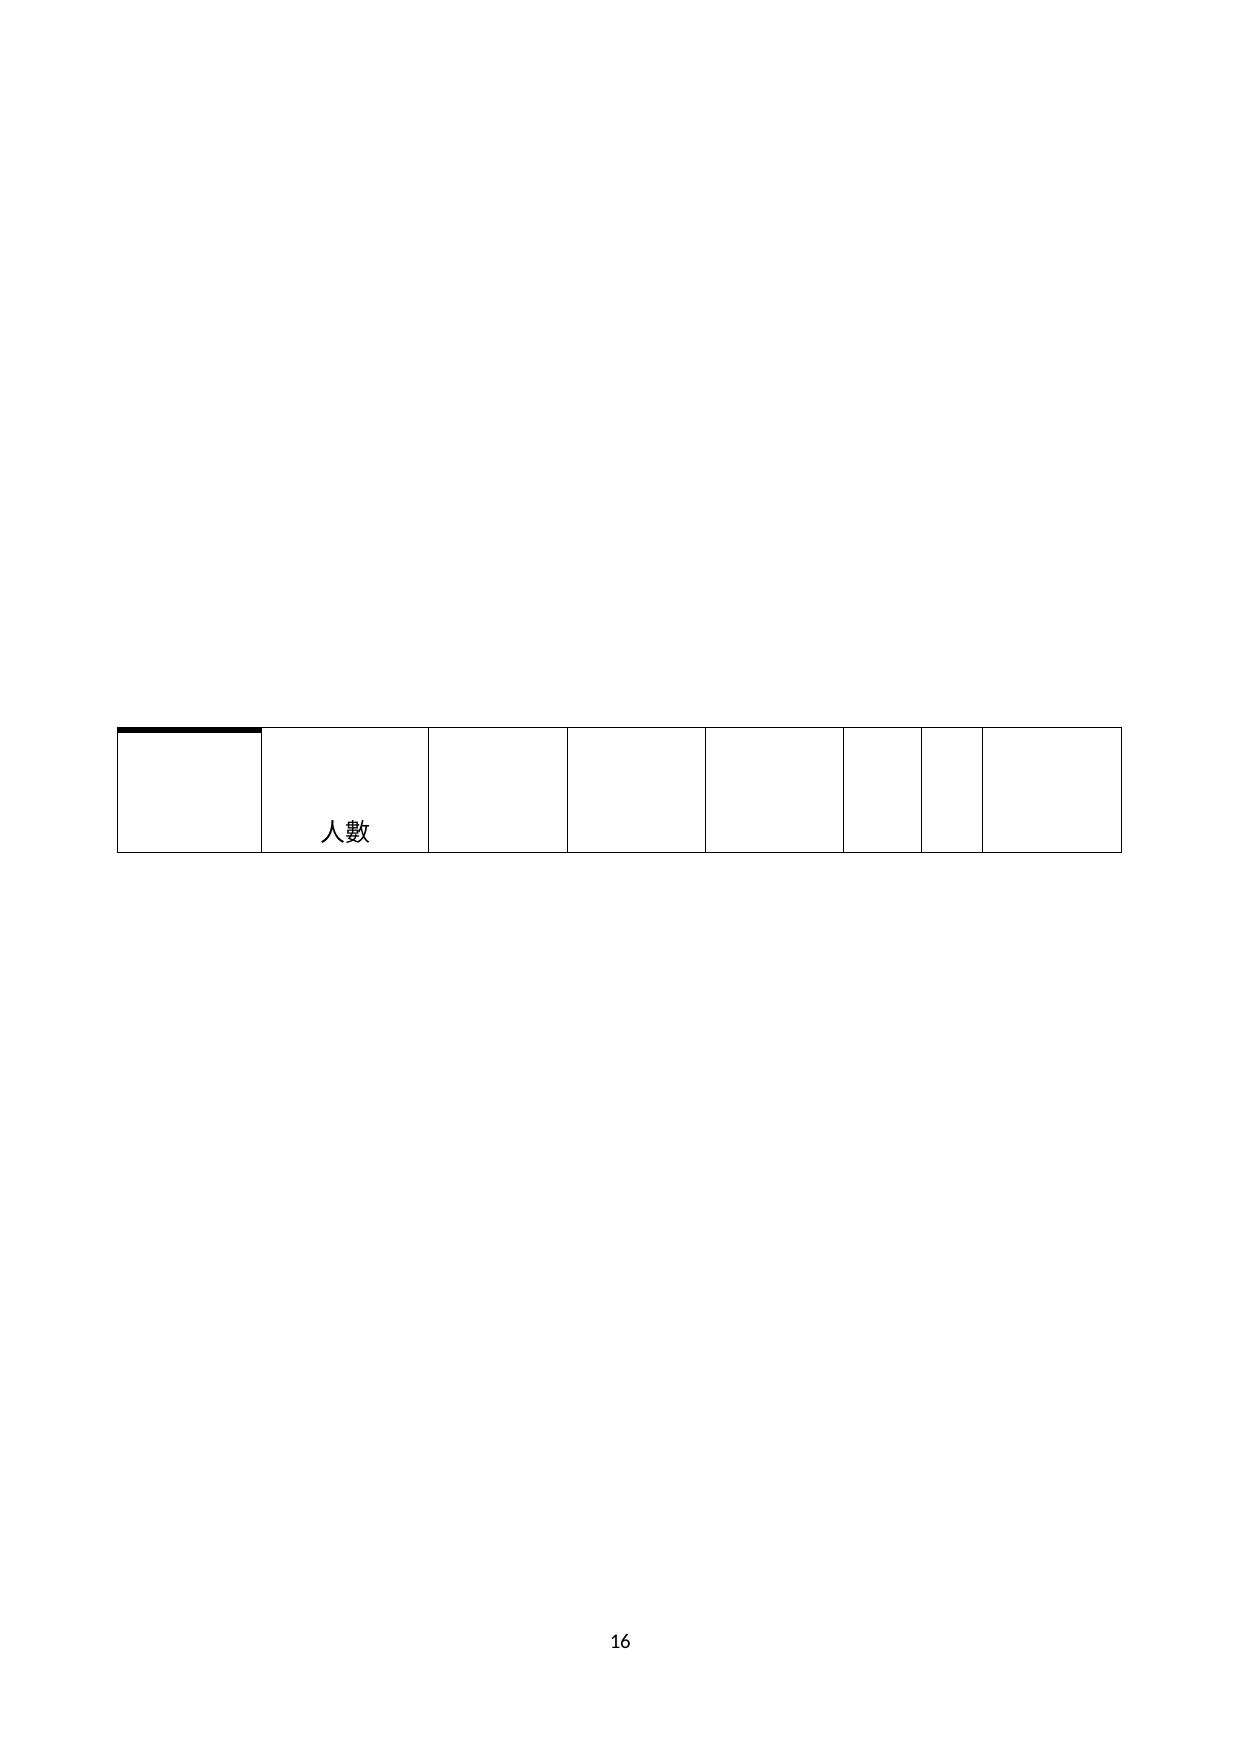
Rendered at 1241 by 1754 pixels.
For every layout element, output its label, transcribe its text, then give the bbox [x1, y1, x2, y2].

table_cell 人數 [262, 728, 428, 852]
table_cell [922, 728, 982, 852]
table_cell [983, 728, 1121, 852]
table_cell [429, 728, 567, 852]
table_cell [844, 728, 921, 852]
table_cell [706, 728, 843, 852]
table_cell [568, 728, 705, 852]
table_cell [118, 733, 261, 852]
